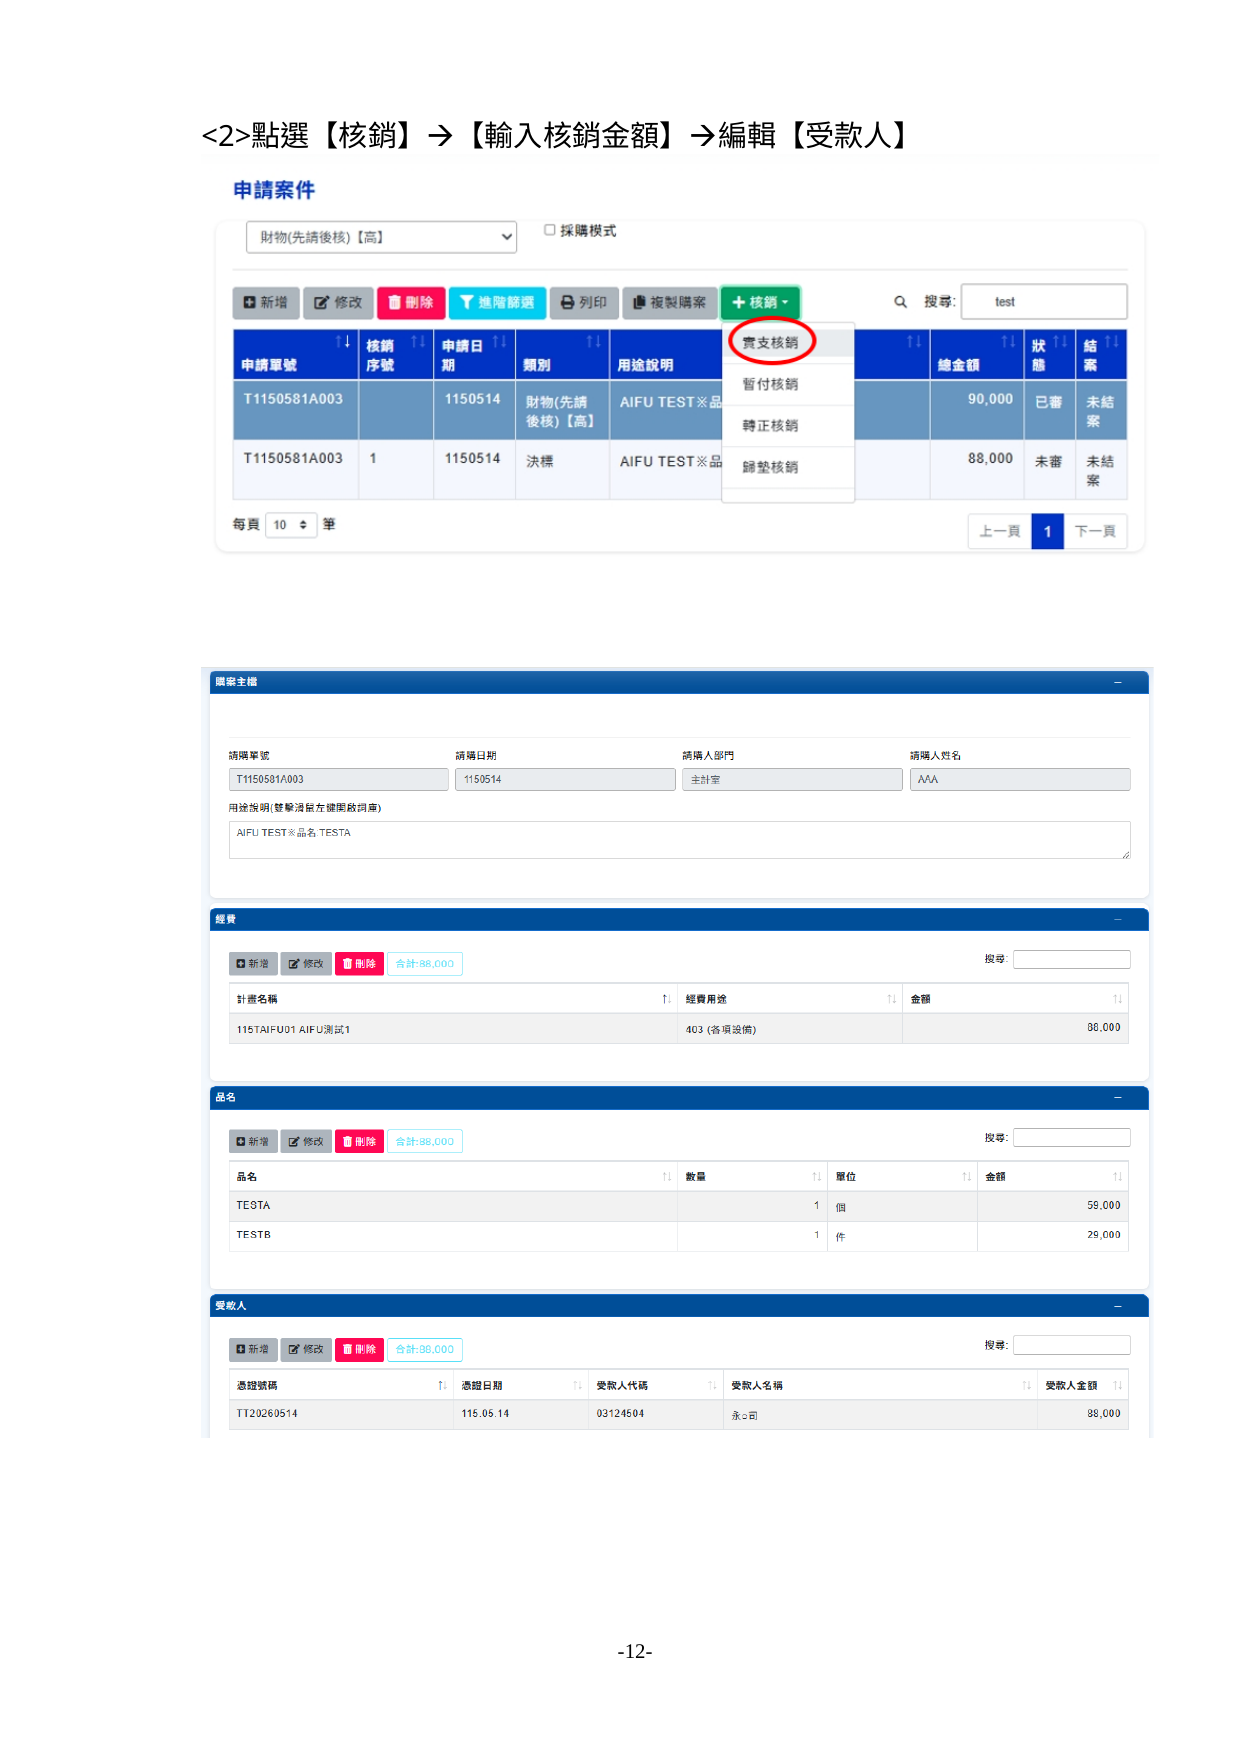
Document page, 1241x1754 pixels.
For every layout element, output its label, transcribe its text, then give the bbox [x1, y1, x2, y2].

picture [201, 667, 1154, 1438]
picture [201, 154, 1160, 566]
text <2>點選【核銷】【輸入核銷金額】編輯【受款人】 [201, 112, 1181, 154]
